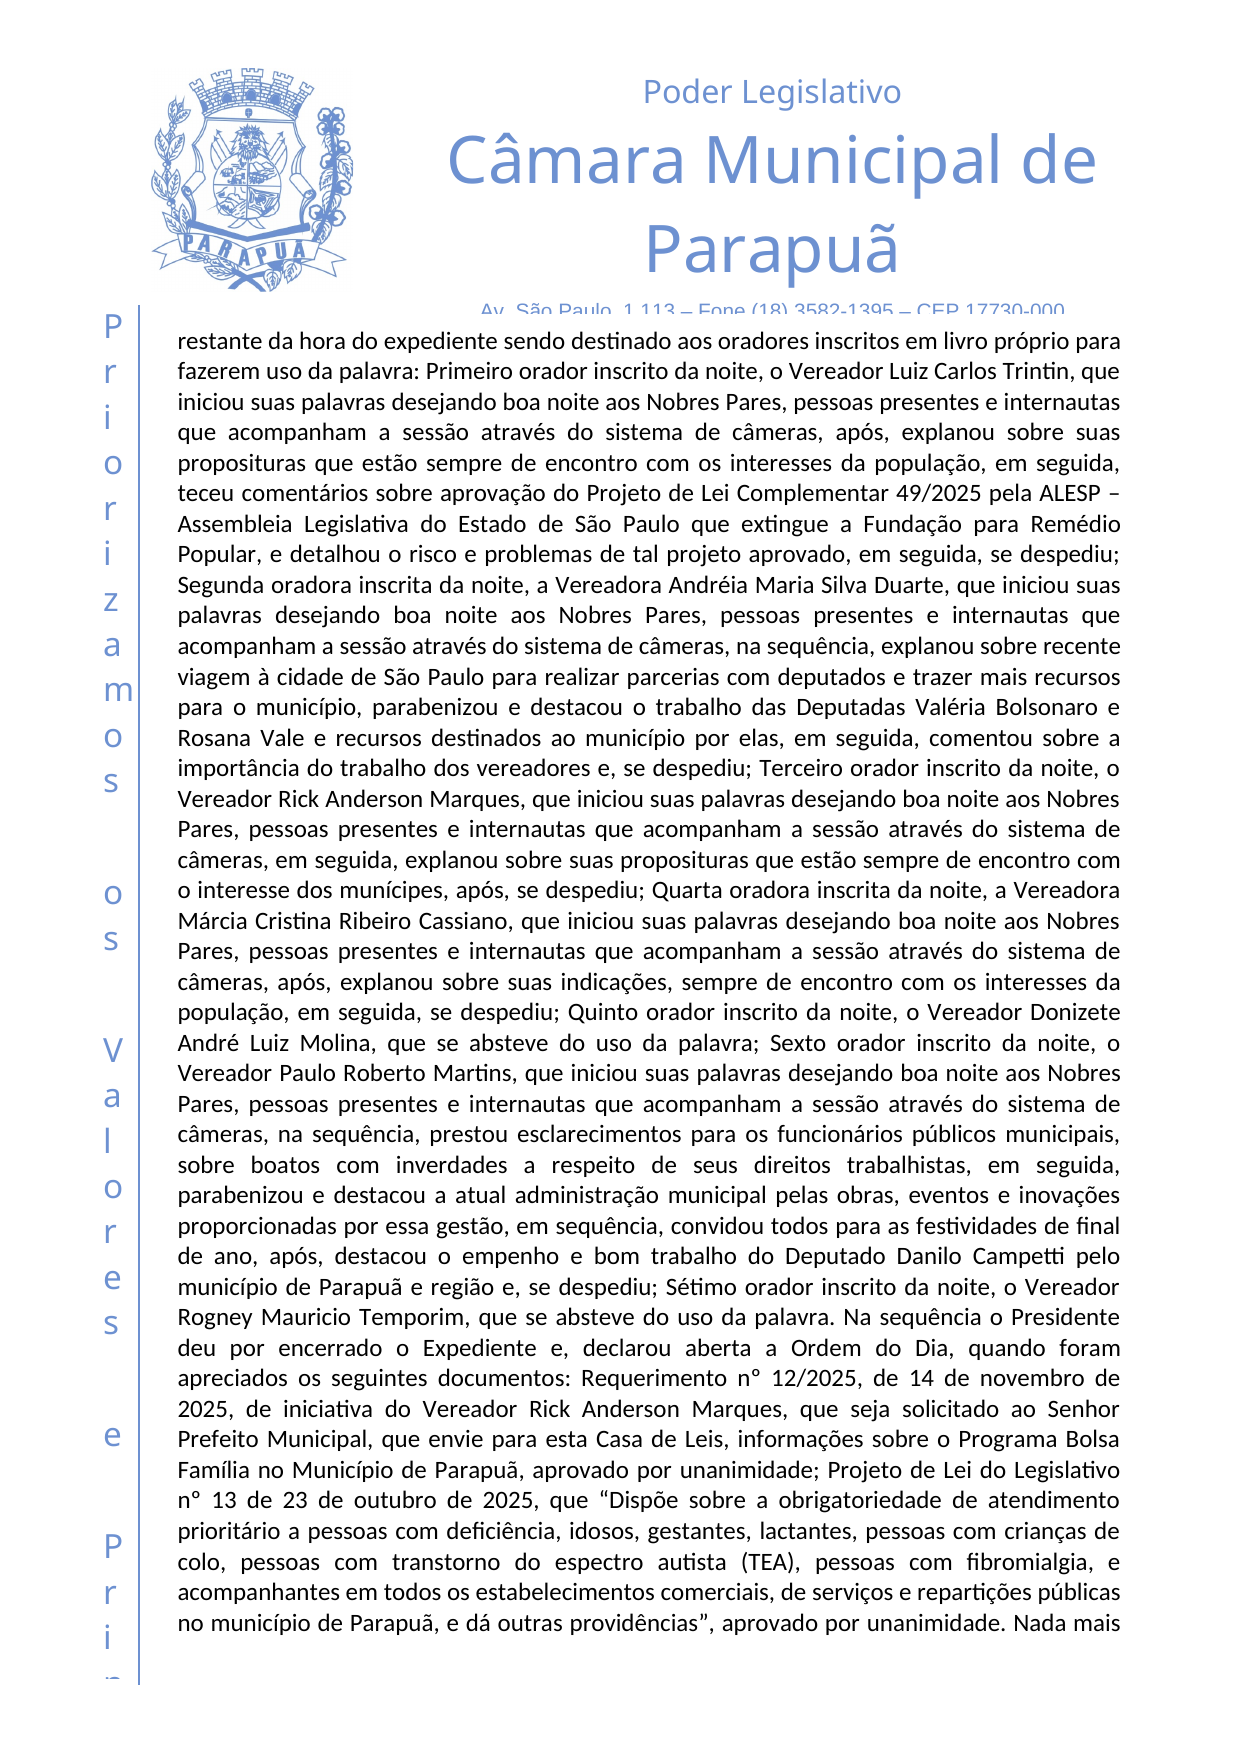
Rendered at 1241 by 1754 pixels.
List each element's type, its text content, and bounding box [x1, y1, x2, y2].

picture [151, 68, 354, 292]
text restante da hora do expediente sendo destinado aos oradores inscritos em livro próprio para fazerem uso da palavra: Primeiro orador inscrito da noite, o Vereador Luiz Carlos Trintin, que iniciou suas palavras desejando boa noite aos Nobres Pares, pessoas presentes e internautas que acompanham a sessão através do sistema de câmeras, após, explanou sobre suas proposituras que estão sempre de encontro com os interesses da população, em seguida, teceu comentários sobre aprovação do Projeto de Lei Complementar 49/2025 pela ALESP – Assembleia Legislativa do Estado de São Paulo que extingue a Fundação para Remédio Popular, e detalhou o risco e problemas de tal projeto aprovado, em seguida, se despediu; Segunda oradora inscrita da noite, a Vereadora Andréia Maria Silva Duarte, que iniciou suas palavras desejando boa noite aos Nobres Pares, pessoas presentes e internautas que acompanham a sessão através do sistema de câmeras, na sequência, explanou sobre recente viagem à cidade de São Paulo para realizar parcerias com deputados e trazer mais recursos para o município, parabenizou e destacou o trabalho das Deputadas Valéria Bolsonaro e Rosana Vale e recursos destinados ao município por elas, em seguida, comentou sobre a importância do trabalho dos vereadores e, se despediu; Terceiro orador inscrito da noite, o Vereador Rick Anderson Marques, que iniciou suas palavras desejando boa noite aos Nobres Pares, pessoas presentes e internautas que acompanham a sessão através do sistema de câmeras, em seguida, explanou sobre suas proposituras que estão sempre de encontro com o interesse dos munícipes, após, se despediu; Quarta oradora inscrita da noite, a Vereadora Márcia Cristina Ribeiro Cassiano, que iniciou suas palavras desejando boa noite aos Nobres Pares, pessoas presentes e internautas que acompanham a sessão através do sistema de câmeras, após, explanou sobre suas indicações, sempre de encontro com os interesses da população, em seguida, se despediu; Quinto orador inscrito da noite, o Vereador Donizete André Luiz Molina, que se absteve do uso da palavra; Sexto orador inscrito da noite, o Vereador Paulo Roberto Martins, que iniciou suas palavras desejando boa noite aos Nobres Pares, pessoas presentes e internautas que acompanham a sessão através do sistema de câmeras, na sequência, prestou esclarecimentos para os funcionários públicos municipais, sobre boatos com inverdades a respeito de seus direitos trabalhistas, em seguida, parabenizou e destacou a atual administração municipal pelas obras, eventos e inovações proporcionadas por essa gestão, em sequência, convidou todos para as festividades de final de ano, após, destacou o empenho e bom trabalho do Deputado Danilo Campetti pelo município de Parapuã e região e, se despediu; Sétimo orador inscrito da noite, o Vereador Rogney Mauricio Temporim, que se absteve do uso da palavra. Na sequência o Presidente deu por encerrado o Expediente e, declarou aberta a Ordem do Dia, quando foram apreciados os seguintes documentos: Requerimento nº 12/2025, de 14 de novembro de 2025, de iniciativa do Vereador Rick Anderson Marques, que seja solicitado ao Senhor Prefeito Municipal, que envie para esta Casa de Leis, informações sobre o Programa Bolsa Família no Município de Parapuã, aprovado por unanimidade; Projeto de Lei do Legislativo nº 13 de 23 de outubro de 2025, que “Dispõe sobre a obrigatoriedade de atendimento prioritário a pessoas com deficiência, idosos, gestantes, lactantes, pessoas com crianças de colo, pessoas com transtorno do espectro autista (TEA), pessoas com fibromialgia, e acompanhantes em todos os estabelecimentos comerciais, de serviços e repartições públicas no município de Parapuã, e dá outras providências”, aprovado por unanimidade. Nada mais [177, 325, 1122, 1637]
